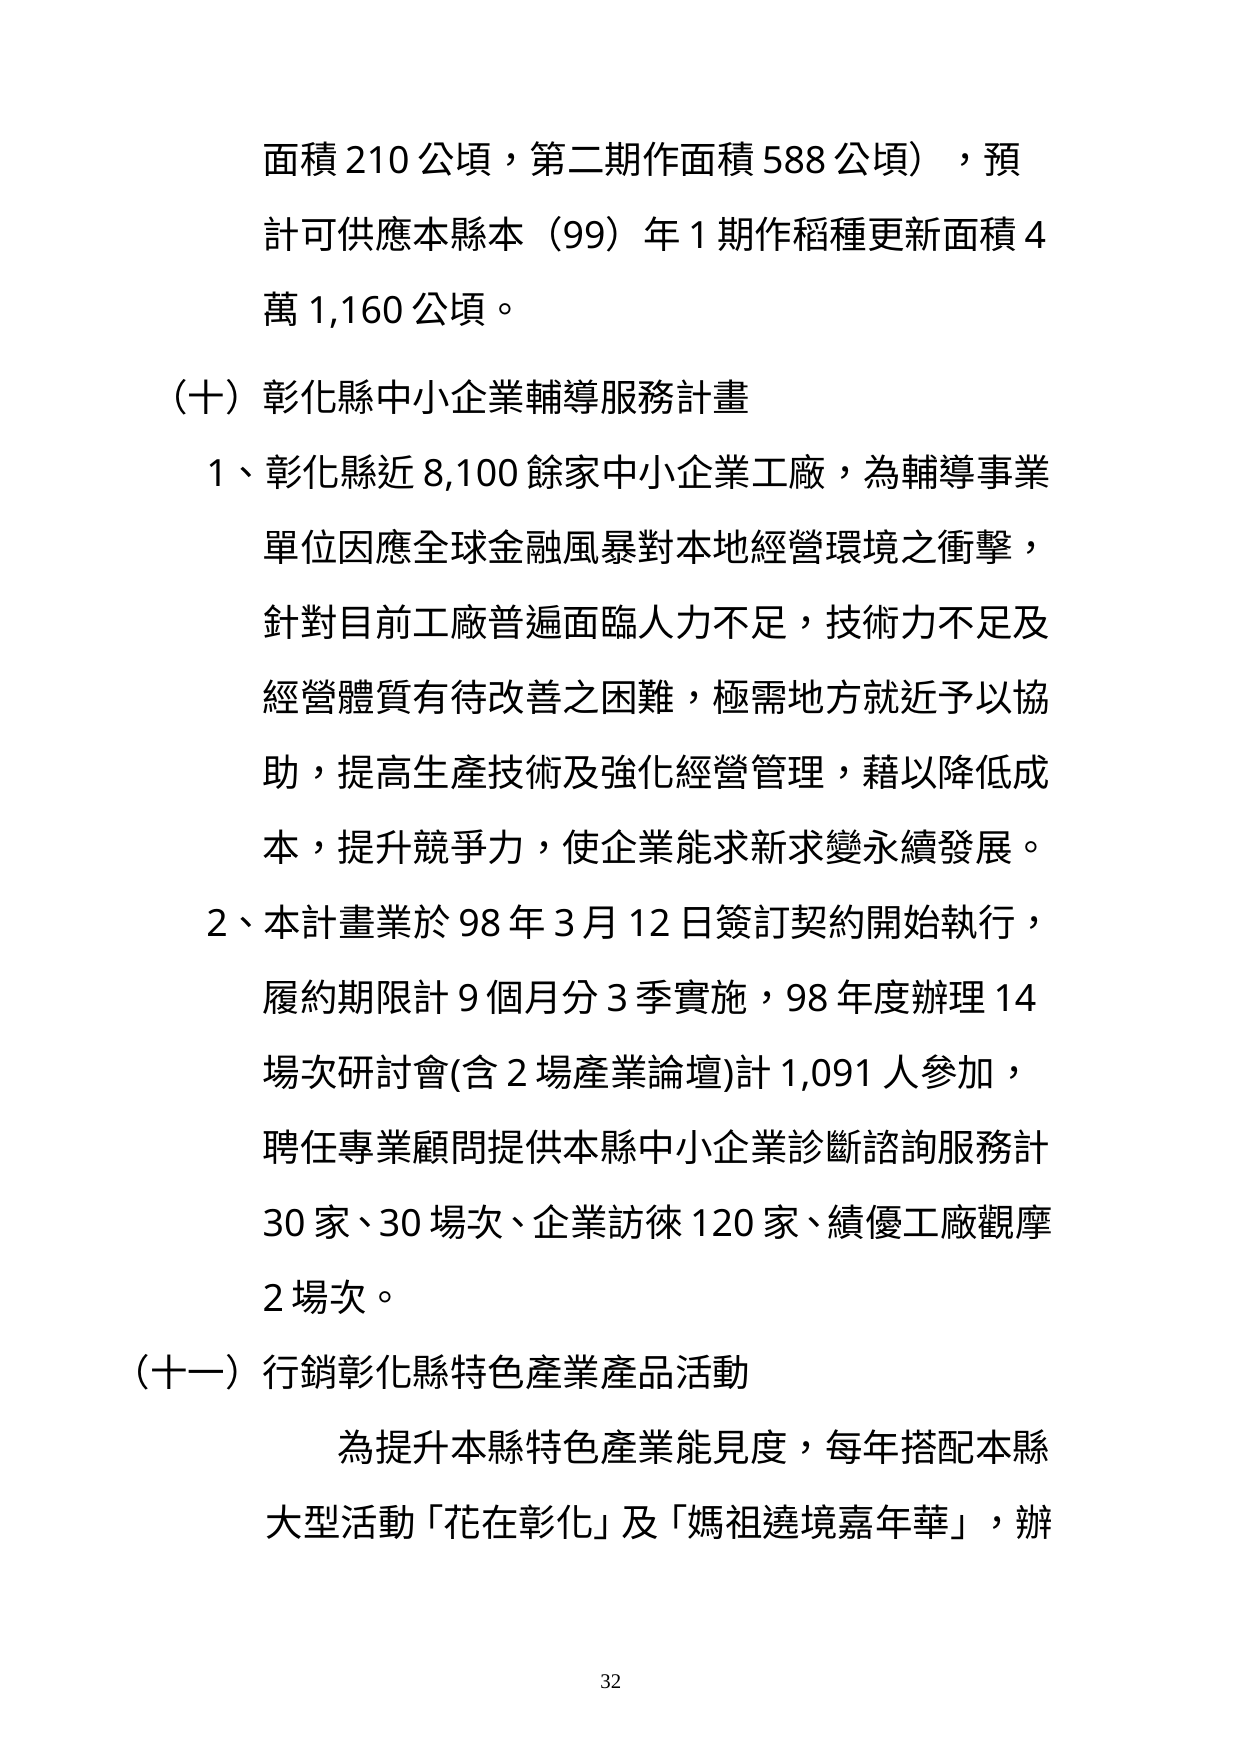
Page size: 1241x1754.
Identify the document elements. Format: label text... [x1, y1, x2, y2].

text 為提升本縣特色產業能見度，每年搭配本縣大型活動「花在彰化」及「媽祖遶境嘉年華」，辦 [265, 1407, 1053, 1557]
text 1、彰化縣近8,100餘家中小企業工廠，為輔導事業單位因應全球金融風暴對本地經營環境之衝擊，針對目前工廠普遍面臨人力不足，技術力不足及經營體質有待改善之困難，極需地方就近予以協助，提高生產技術及強化經營管理，藉以降低成本，提升競爭力，使企業能求新求變永續發展。 [206, 432, 1053, 882]
text 2、本計畫業於98年3月12日簽訂契約開始執行，履約期限計9個月分3季實施，98年度辦理14場次研討會(含2場產業論壇)計1,091人參加，聘任專業顧問提供本縣中小企業診斷諮詢服務計30家、30場次、企業訪徠120家、績優工廠觀摩2場次。 [206, 882, 1053, 1332]
text 面積210公頃，第二期作面積588公頃），預計可供應本縣本（99）年1期作稻種更新面積4萬1,160公頃。 [262, 120, 1053, 345]
text （十一）行銷彰化縣特色產業產品活動 [112, 1332, 1053, 1407]
text （十）彰化縣中小企業輔導服務計畫 [150, 357, 1053, 432]
